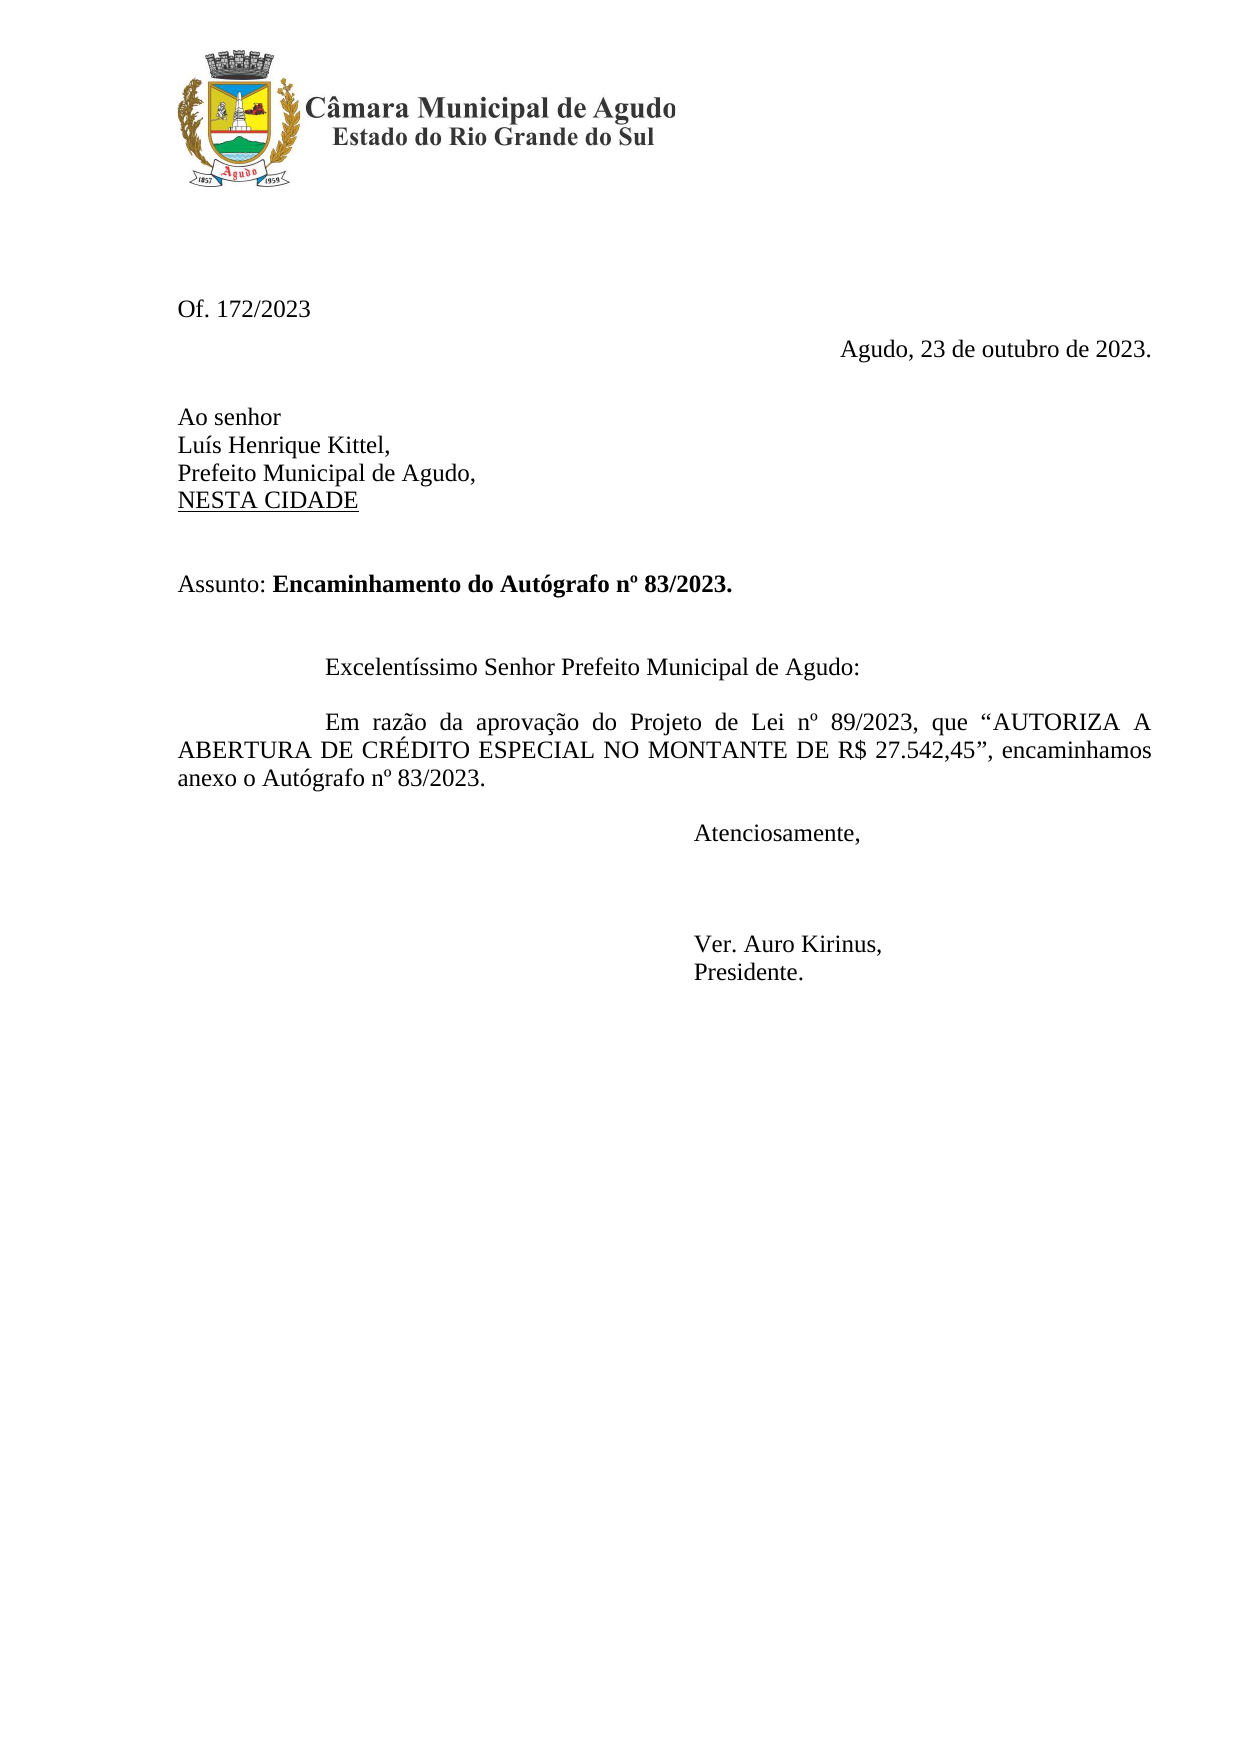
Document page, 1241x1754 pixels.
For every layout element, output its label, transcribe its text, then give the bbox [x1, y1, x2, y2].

text Atenciosamente, [546, 819, 1152, 847]
text Luís Henrique Kittel, [177, 431, 1152, 459]
text Em razão da aprovação do Projeto de Lei nº 89/2023, que “AUTORIZA A ABERTURA DE CRÉDITO ESPECIAL NO MONTANTE DE R$ 27.542,45”, encaminhamos anexo o Autógrafo nº 83/2023. [177, 708, 1152, 791]
text Assunto: Encaminhamento do Autógrafo nº 83/2023. [177, 570, 1152, 597]
text NESTA CIDADE [177, 487, 1152, 514]
text Ver. Auro Kirinus, [546, 930, 1152, 958]
text Excelentíssimo Senhor Prefeito Municipal de Agudo: [177, 653, 1152, 681]
text Agudo, 23 de outubro de 2023. [177, 336, 1152, 363]
picture [177, 50, 676, 187]
text Presidente. [546, 958, 1152, 985]
text Of. 172/2023 [177, 295, 1152, 323]
text Ao senhor [177, 403, 1152, 431]
text Prefeito Municipal de Agudo, [177, 459, 1152, 487]
